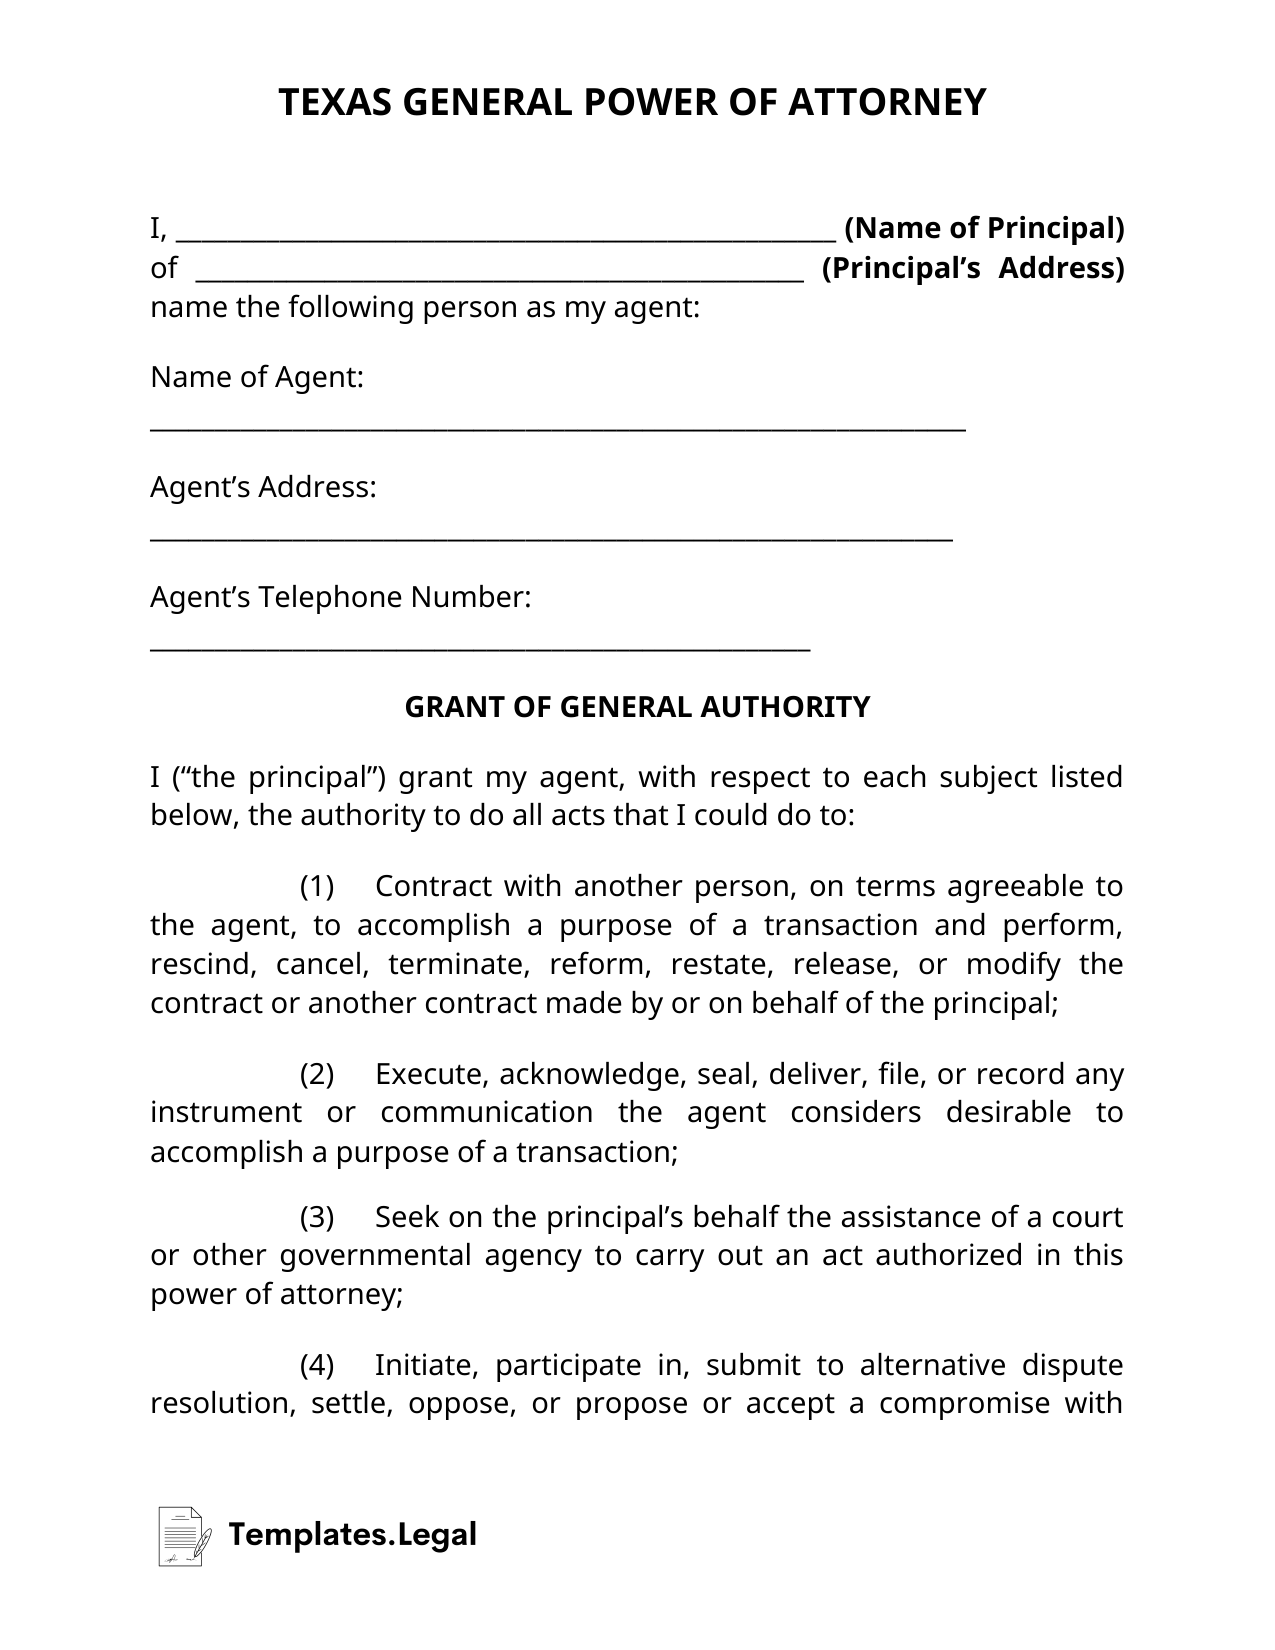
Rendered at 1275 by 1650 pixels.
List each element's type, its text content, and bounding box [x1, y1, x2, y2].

list Contract with another person, on terms agreeable to the agent, to accomplish a purpose of a transaction and perform, rescind, cancel, terminate, reform, restate, release, or modify the contract or another contract made by or on behalf of the principal; [150, 865, 1125, 1022]
text Agent’s Telephone Number: ___________________________________________________ [150, 577, 1125, 656]
text GRANT OF GENERAL AUTHORITY [150, 686, 1125, 726]
text Agent’s Address: ______________________________________________________________ [150, 467, 1125, 546]
text Name of Agent: _______________________________________________________________ [150, 356, 1125, 436]
text TEXAS GENERAL POWER OF ATTORNEY [150, 75, 1125, 126]
text I, ___________________________________________________ (Name of Principal) of _______________________________________________ (Principal’s Address) name the following person as my agent: [150, 207, 1125, 326]
list Seek on the principal’s behalf the assistance of a court or other governmental agency to carry out an act authorized in this power of attorney; [150, 1196, 1125, 1313]
list Initiate, participate in, submit to alternative dispute resolution, settle, oppose, or propose or accept a compromise with [150, 1344, 1125, 1422]
list Execute, acknowledge, seal, deliver, file, or record any instrument or communication the agent considers desirable to accomplish a purpose of a transaction; [150, 1053, 1125, 1171]
text I (“the principal”) grant my agent, with respect to each subject listed below, the authority to do all acts that I could do to: [150, 756, 1125, 834]
